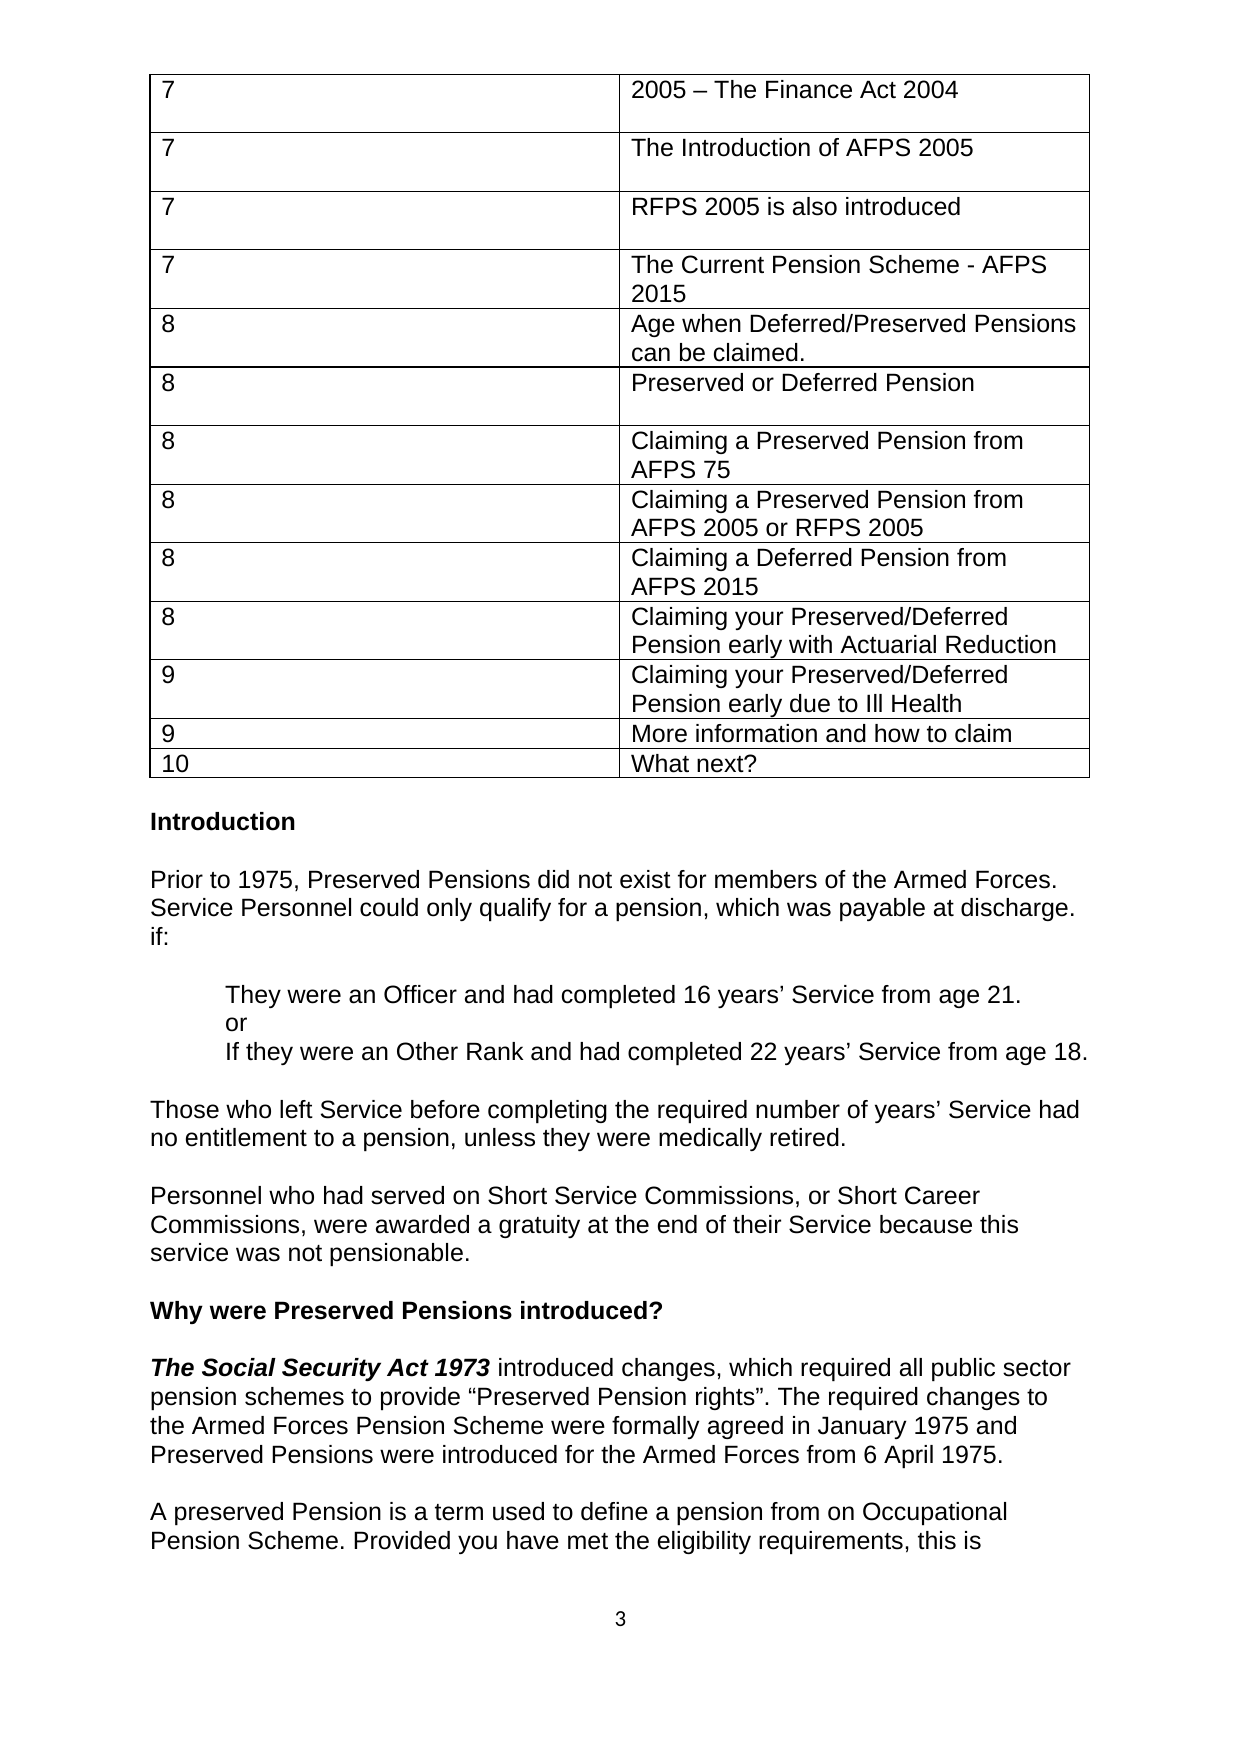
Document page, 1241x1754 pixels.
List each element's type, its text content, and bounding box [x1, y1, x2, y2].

table_cell 7 [151, 192, 619, 249]
text Prior to 1975, Preserved Pensions did not exist for members of the Armed Forces. Service Personnel could only qualify for a pension, which was payable at discharge. [150, 864, 1090, 922]
table_cell 10 [151, 749, 619, 777]
table_cell Claiming your Preserved/Deferred Pension early due to Ill Health [620, 660, 1089, 718]
text The Social Security Act 1973 introduced changes, which required all public sector pension schemes to provide “Preserved Pension rights”. The required changes to the Armed Forces Pension Scheme were formally agreed in January 1975 and Preserved Pensions were introduced for the Armed Forces from 6 April 1975. [150, 1353, 1090, 1468]
table_cell Claiming a Deferred Pension from AFPS 2015 [620, 543, 1089, 601]
table_cell 9 [151, 660, 619, 718]
text Why were Preserved Pensions introduced? [150, 1296, 1090, 1324]
text if: [150, 922, 1090, 951]
table_cell 8 [151, 368, 619, 425]
text If they were an Other Rank and had completed 22 years’ Service from age 18. [225, 1037, 1090, 1066]
text Personnel who had served on Short Service Commissions, or Short Career Commissions, were awarded a gratuity at the end of their Service because this service was not pensionable. [150, 1181, 1090, 1267]
table_cell The Introduction of AFPS 2005 [620, 133, 1089, 191]
text Those who left Service before completing the required number of years’ Service had no entitlement to a pension, unless they were medically retired. [150, 1094, 1090, 1152]
table_cell 7 [151, 250, 619, 308]
table_cell Claiming a Preserved Pension from AFPS 2005 or RFPS 2005 [620, 485, 1089, 542]
table_cell 7 [151, 75, 619, 132]
text Introduction [150, 807, 1090, 836]
table_cell 8 [151, 309, 619, 366]
table_cell What next? [620, 749, 1089, 777]
table_cell 8 [151, 543, 619, 601]
table_cell Claiming your Preserved/Deferred Pension early with Actuarial Reduction [620, 602, 1089, 659]
table_cell RFPS 2005 is also introduced [620, 192, 1089, 249]
table_cell Claiming a Preserved Pension from AFPS 75 [620, 426, 1089, 483]
table_cell The Current Pension Scheme - AFPS 2015 [620, 250, 1089, 308]
table_cell 8 [151, 602, 619, 659]
table_cell Preserved or Deferred Pension [620, 368, 1089, 425]
table_cell 8 [151, 485, 619, 542]
table_cell 9 [151, 719, 619, 747]
table_cell Age when Deferred/Preserved Pensions can be claimed. [620, 309, 1089, 366]
table_cell 7 [151, 133, 619, 191]
table_cell More information and how to claim [620, 719, 1089, 747]
text or [225, 1008, 1090, 1037]
text They were an Officer and had completed 16 years’ Service from age 21. [225, 979, 1090, 1008]
text A preserved Pension is a term used to define a pension from on Occupational Pension Scheme. Provided you have met the eligibility requirements, this is [150, 1497, 1090, 1554]
table_cell 2005 – The Finance Act 2004 [620, 75, 1089, 132]
table_cell 8 [151, 426, 619, 483]
